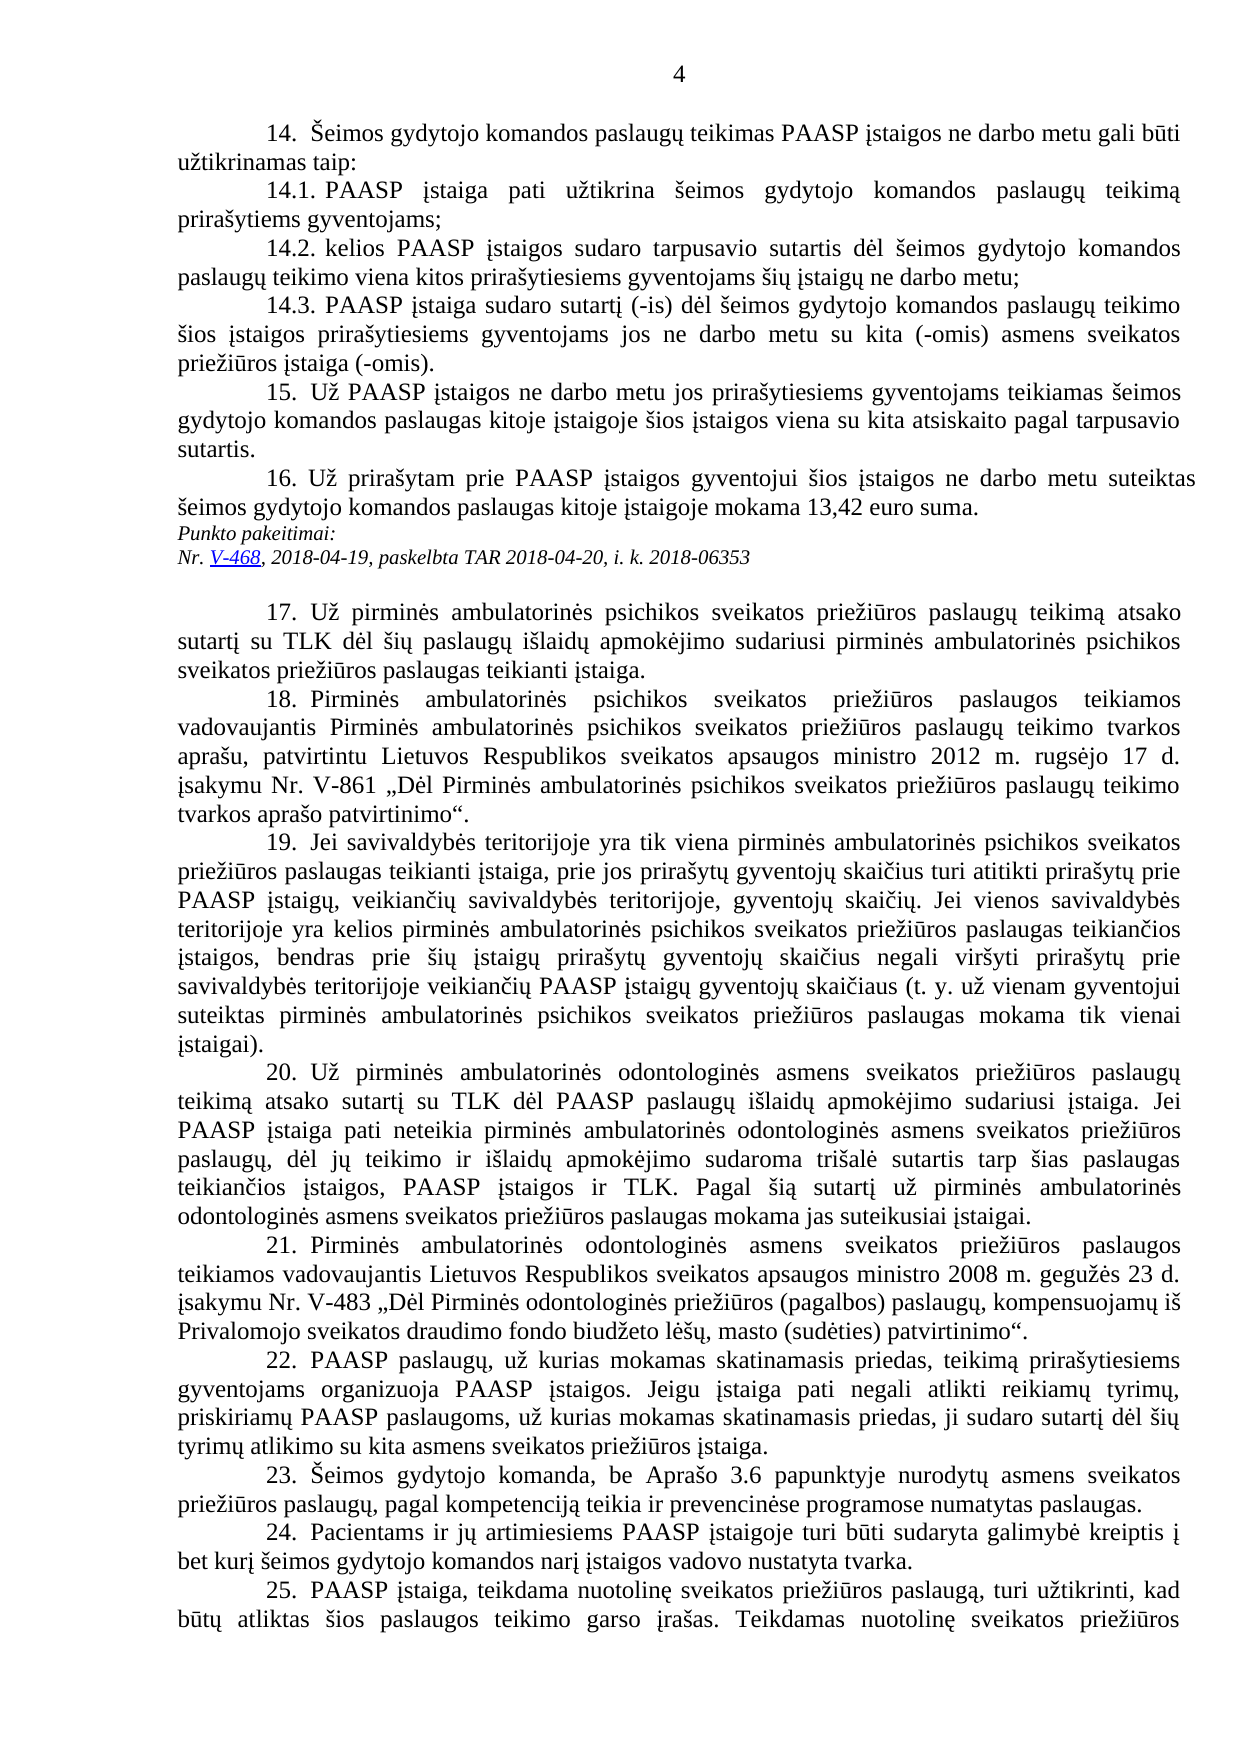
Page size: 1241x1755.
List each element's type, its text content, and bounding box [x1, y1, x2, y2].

text 19. Jei savivaldybės teritorijoje yra tik viena pirminės ambulatorinės psichikos sveikatos priežiūros paslaugas teikianti įstaiga, prie jos prirašytų gyventojų skaičius turi atitikti prirašytų prie PAASP įstaigų, veikiančių savivaldybės teritorijoje, gyventojų skaičių. Jei vienos savivaldybės teritorijoje yra kelios pirminės ambulatorinės psichikos sveikatos priežiūros paslaugas teikiančios įstaigos, bendras prie šių įstaigų prirašytų gyventojų skaičius negali viršyti prirašytų prie savivaldybės teritorijoje veikiančių PAASP įstaigų gyventojų skaičiaus (t. y. už vienam gyventojui suteiktas pirminės ambulatorinės psichikos sveikatos priežiūros paslaugas mokama tik vienai įstaigai). [177, 827, 1181, 1057]
text 23. Šeimos gydytojo komanda, be Aprašo 3.6 papunktyje nurodytų asmens sveikatos priežiūros paslaugų, pagal kompetenciją teikia ir prevencinėse programose numatytas paslaugas. [177, 1460, 1181, 1517]
text 25. PAASP įstaiga, teikdama nuotolinę sveikatos priežiūros paslaugą, turi užtikrinti, kad būtų atliktas šios paslaugos teikimo garso įrašas. Teikdamas nuotolinę sveikatos priežiūros [177, 1575, 1181, 1632]
text 17. Už pirminės ambulatorinės psichikos sveikatos priežiūros paslaugų teikimą atsako sutartį su TLK dėl šių paslaugų išlaidų apmokėjimo sudariusi pirminės ambulatorinės psichikos sveikatos priežiūros paslaugas teikianti įstaiga. [177, 597, 1181, 684]
text 14.1. PAASP įstaiga pati užtikrina šeimos gydytojo komandos paslaugų teikimą prirašytiems gyventojams; [177, 176, 1181, 233]
text 24. Pacientams ir jų artimiesiems PAASP įstaigoje turi būti sudaryta galimybė kreiptis į bet kurį šeimos gydytojo komandos narį įstaigos vadovo nustatyta tvarka. [177, 1517, 1181, 1575]
text 20. Už pirminės ambulatorinės odontologinės asmens sveikatos priežiūros paslaugų teikimą atsako sutartį su TLK dėl PAASP paslaugų išlaidų apmokėjimo sudariusi įstaiga. Jei PAASP įstaiga pati neteikia pirminės ambulatorinės odontologinės asmens sveikatos priežiūros paslaugų, dėl jų teikimo ir išlaidų apmokėjimo sudaroma trišalė sutartis tarp šias paslaugas teikiančios įstaigos, PAASP įstaigos ir TLK. Pagal šią sutartį už pirminės ambulatorinės odontologinės asmens sveikatos priežiūros paslaugas mokama jas suteikusiai įstaigai. [177, 1057, 1181, 1230]
text 14.3. PAASP įstaiga sudaro sutartį (-is) dėl šeimos gydytojo komandos paslaugų teikimo šios įstaigos prirašytiesiems gyventojams jos ne darbo metu su kita (-omis) asmens sveikatos priežiūros įstaiga (-omis). [177, 291, 1181, 377]
text 15. Už PAASP įstaigos ne darbo metu jos prirašytiesiems gyventojams teikiamas šeimos gydytojo komandos paslaugas kitoje įstaigoje šios įstaigos viena su kita atsiskaito pagal tarpusavio sutartis. [177, 377, 1181, 463]
text 14.2. kelios PAASP įstaigos sudaro tarpusavio sutartis dėl šeimos gydytojo komandos paslaugų teikimo viena kitos prirašytiesiems gyventojams šių įstaigų ne darbo metu; [177, 233, 1181, 291]
text 14. Šeimos gydytojo komandos paslaugų teikimas PAASP įstaigos ne darbo metu gali būti užtikrinamas taip: [177, 118, 1181, 176]
text 21. Pirminės ambulatorinės odontologinės asmens sveikatos priežiūros paslaugos teikiamos vadovaujantis Lietuvos Respublikos sveikatos apsaugos ministro 2008 m. gegužės 23 d. įsakymu Nr. V-483 „Dėl Pirminės odontologinės priežiūros (pagalbos) paslaugų, kompensuojamų iš Privalomojo sveikatos draudimo fondo biudžeto lėšų, masto (sudėties) patvirtinimo“. [177, 1230, 1181, 1345]
text 16. Už prirašytam prie PAASP įstaigos gyventojui šios įstaigos ne darbo metu suteiktas šeimos gydytojo komandos paslaugas kitoje įstaigoje mokama 13,42 euro suma. [177, 463, 1196, 521]
text 22. PAASP paslaugų, už kurias mokamas skatinamasis priedas, teikimą prirašytiesiems gyventojams organizuoja PAASP įstaigos. Jeigu įstaiga pati negali atlikti reikiamų tyrimų, priskiriamų PAASP paslaugoms, už kurias mokamas skatinamasis priedas, ji sudaro sutartį dėl šių tyrimų atlikimo su kita asmens sveikatos priežiūros įstaiga. [177, 1345, 1181, 1460]
text Nr. V-468, 2018-04-19, paskelbta TAR 2018-04-20, i. k. 2018-06353 [177, 545, 1181, 569]
text Punkto pakeitimai: [177, 521, 1181, 545]
text 18. Pirminės ambulatorinės psichikos sveikatos priežiūros paslaugos teikiamos vadovaujantis Pirminės ambulatorinės psichikos sveikatos priežiūros paslaugų teikimo tvarkos aprašu, patvirtintu Lietuvos Respublikos sveikatos apsaugos ministro 2012 m. rugsėjo 17 d. įsakymu Nr. V-861 „Dėl Pirminės ambulatorinės psichikos sveikatos priežiūros paslaugų teikimo tvarkos aprašo patvirtinimo“. [177, 684, 1181, 827]
